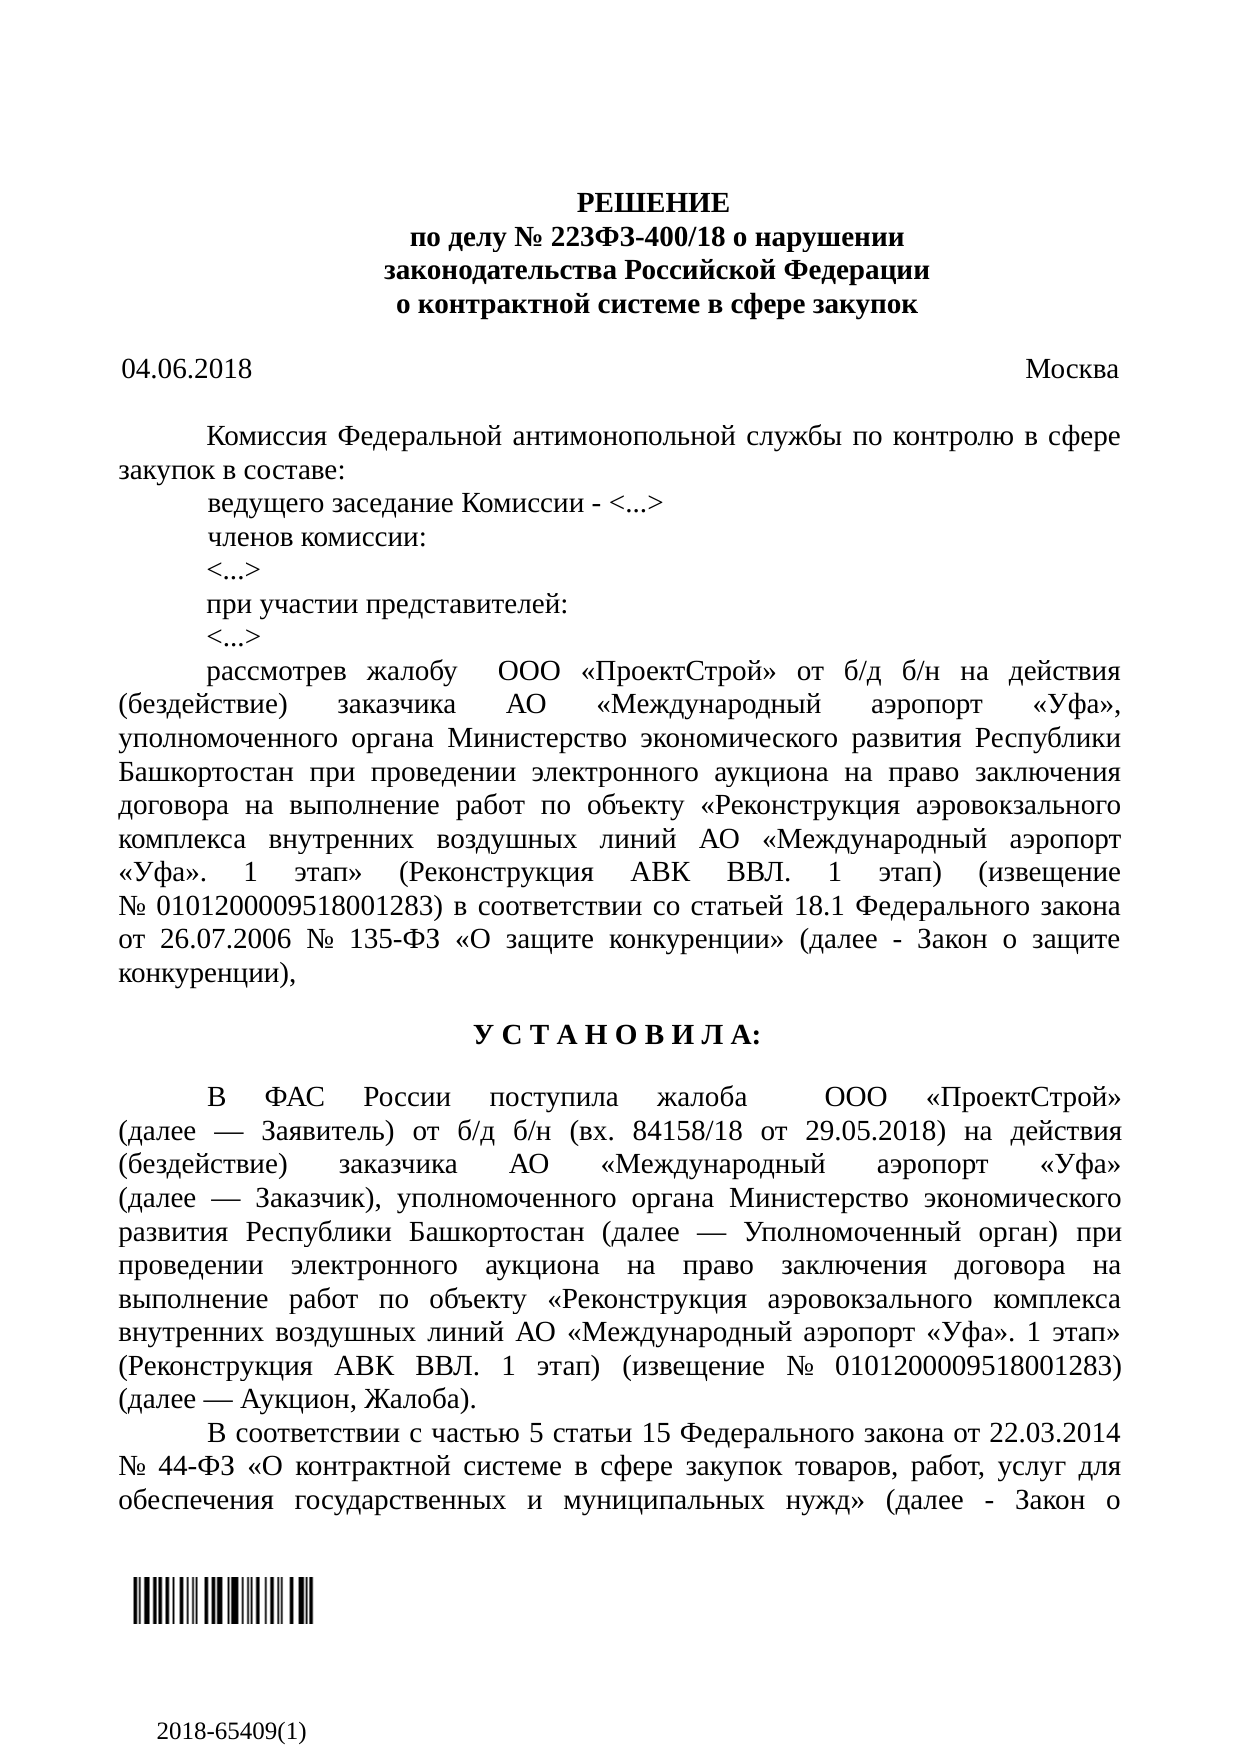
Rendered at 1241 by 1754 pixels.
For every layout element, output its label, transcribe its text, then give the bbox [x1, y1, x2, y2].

text по делу № 223ФЗ-400/18 о нарушении [118, 219, 1122, 252]
text В ФАС России поступила жалоба ООО «ПроектСтрой» (далее — Заявитель) от б/д б/н (вх. 84158/18 от 29.05.2018) на действия (бездействие) заказчика АО «Международный аэропорт «Уфа» (далее — Заказчик), уполномоченного органа Министерство экономического развития Республики Башкортостан (далее — Уполномоченный орган) при проведении электронного аукциона на право заключения договора на выполнение работ по объекту «Реконструкция аэровокзального комплекса внутренних воздушных линий АО «Международный аэропорт «Уфа». 1 этап» (Реконструкция АВК ВВЛ. 1 этап) (извещение № 0101200009518001283) (далее — Аукцион, Жалоба). [118, 1079, 1122, 1415]
text ведущего заседание Комиссии - <...> [118, 485, 1122, 519]
text при участии представителей: [118, 586, 1122, 619]
text <...> [118, 552, 1122, 586]
text о контрактной системе в сфере закупок [118, 286, 1122, 319]
text членов комиссии: [118, 519, 1122, 552]
text РЕШЕНИЕ [118, 185, 1122, 219]
text В соответствии с частью 5 статьи 15 Федерального закона от 22.03.2014 № 44-ФЗ «О контрактной системе в сфере закупок товаров, работ, услуг для обеспечения государственных и муниципальных нужд» (далее - Закон о [118, 1415, 1122, 1516]
text У С Т А Н О В И Л А: [112, 1017, 1122, 1051]
text 04.06.2018 Москва [118, 351, 1122, 385]
text рассмотрев жалобу ООО «ПроектСтрой» от б/д б/н на действия (бездействие) заказчика АО «Международный аэропорт «Уфа», уполномоченного органа Министерство экономического развития Республики Башкортостан при проведении электронного аукциона на право заключения договора на выполнение работ по объекту «Реконструкция аэровокзального комплекса внутренних воздушных линий АО «Международный аэропорт «Уфа». 1 этап» (Реконструкция АВК ВВЛ. 1 этап) (извещение № 0101200009518001283) в соответствии со статьей 18.1 Федерального закона от 26.07.2006 № 135-ФЗ «О защите конкуренции» (далее - Закон о защите конкуренции), [118, 653, 1122, 988]
picture [118, 1577, 331, 1624]
text законодательства Российской Федерации [118, 252, 1122, 286]
text Комиссия Федеральной антимонопольной службы по контролю в сфере закупок в составе: [118, 418, 1122, 485]
text <...> [118, 619, 1122, 653]
